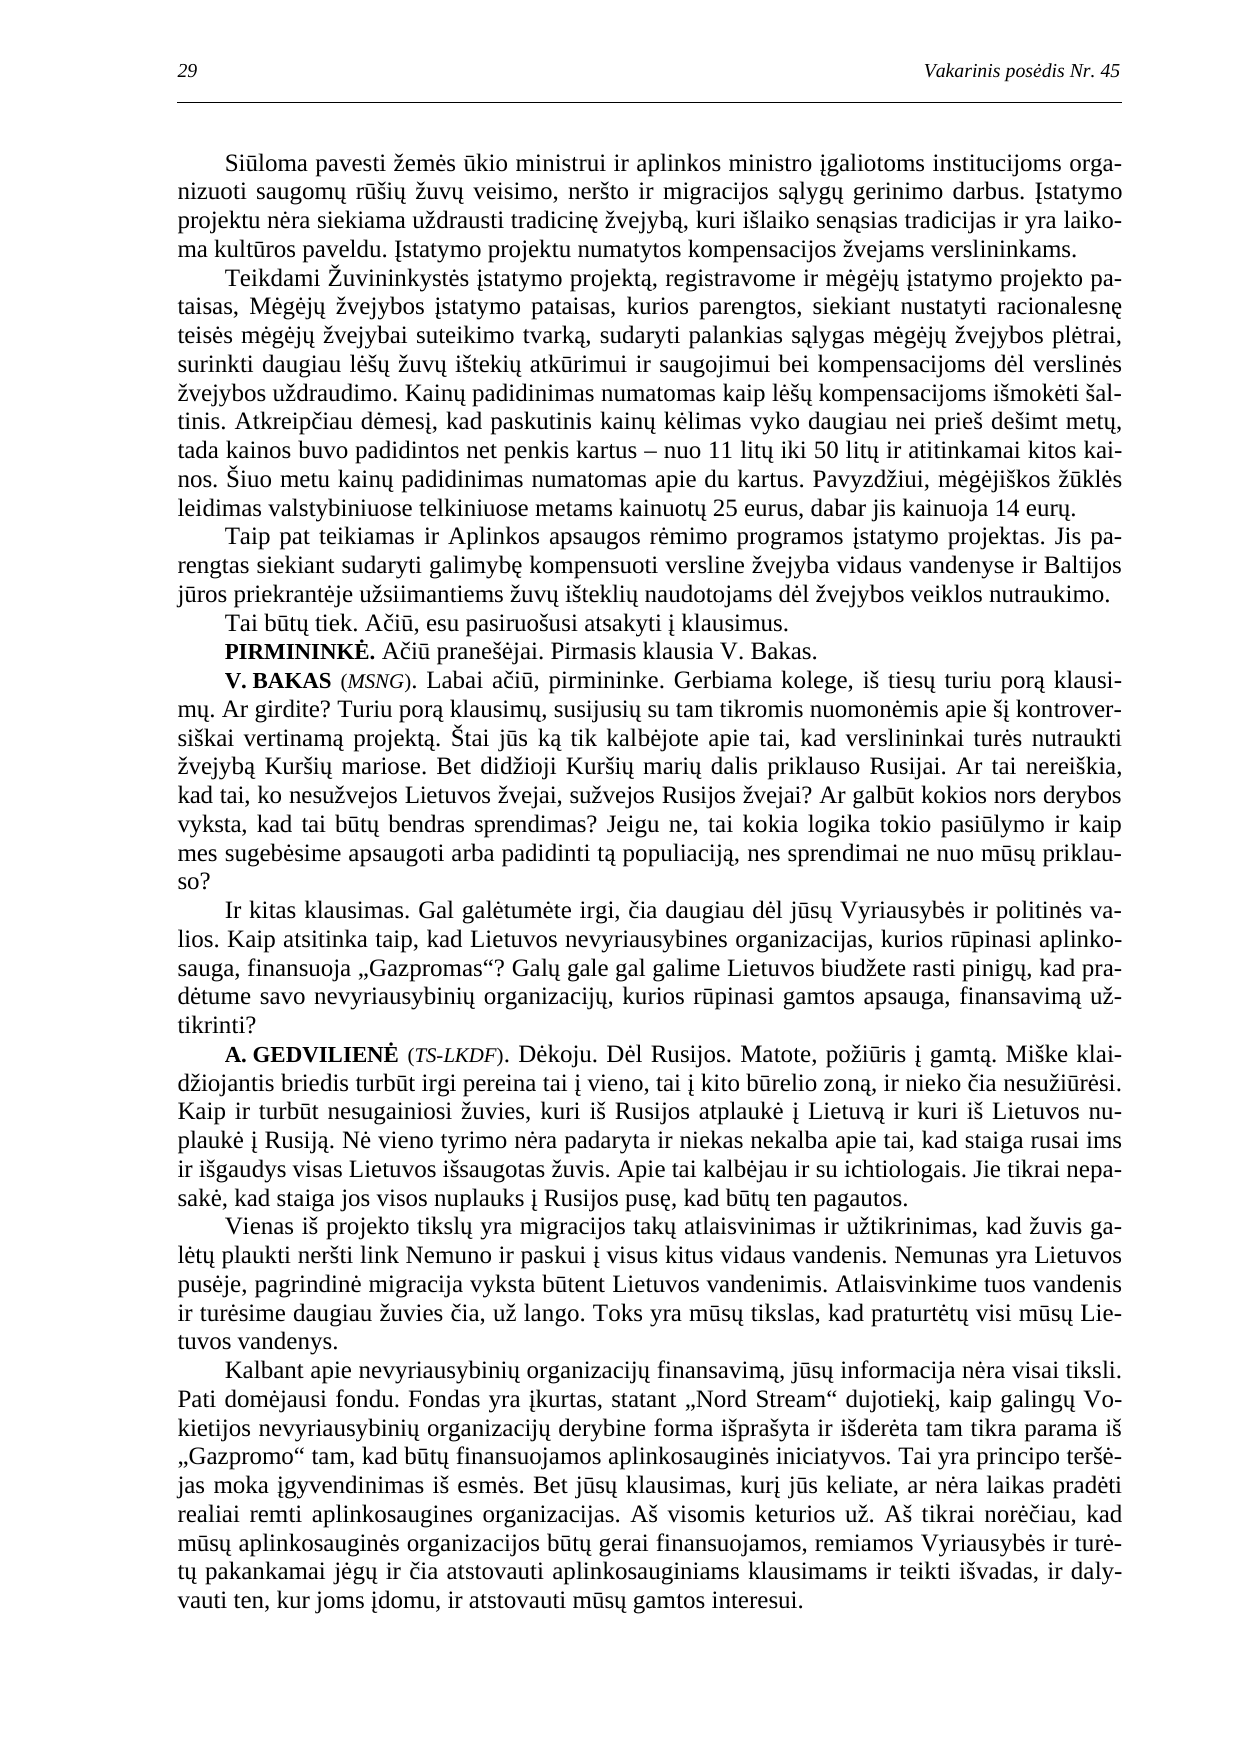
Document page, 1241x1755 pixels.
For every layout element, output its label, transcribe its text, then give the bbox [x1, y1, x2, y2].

text Vie­nas iš pro­jek­to tiks­lų yra mig­ra­ci­jos ta­kų at­lais­vi­ni­mas ir už­tik­ri­ni­mas, kad žu­vis ga­lė­tų plauk­ti nerš­ti link Ne­mu­no ir pas­kui į vi­sus ki­tus vi­daus van­de­nis. Ne­mu­nas yra Lie­tu­vos pu­sė­je, pa­grin­di­nė mig­ra­ci­ja vyks­ta bū­tent Lie­tu­vos van­de­ni­mis. At­lais­vin­ki­me tuos van­de­nis ir tu­rė­si­me dau­giau žu­vies čia, už lan­go. Toks yra mū­sų tiks­las, kad pra­tur­tė­tų vi­si mū­sų Lie­tu­vos van­de­nys. [177, 1211, 1122, 1355]
text Tai bū­tų tiek. Ačiū, esu pa­si­ruo­šu­si at­sa­ky­ti į klau­si­mus. [177, 608, 1122, 636]
text Ir ki­tas klau­si­mas. Gal ga­lė­tu­mė­te ir­gi, čia dau­giau dėl jū­sų Vy­riau­sy­bės ir po­li­ti­nės va­lios. Kaip at­si­tin­ka taip, kad Lie­tu­vos ne­vy­riau­sy­bi­nes or­ga­ni­za­ci­jas, ku­rios rū­pi­na­si ap­lin­ko­sau­ga, fi­nan­suo­ja „Gaz­pro­mas“? Ga­lų ga­le gal ga­li­me Lie­tu­vos biu­dže­te ras­ti pi­ni­gų, kad pra­dė­tu­me sa­vo ne­vy­riau­sy­bi­nių or­ga­ni­za­ci­jų, ku­rios rū­pi­na­si gam­tos ap­sau­ga, fi­nan­sa­vi­mą už­tik­rin­ti? [177, 895, 1122, 1039]
text Kal­bant apie ne­vy­riau­sy­bi­nių or­ga­ni­za­ci­jų fi­nan­sa­vi­mą, jū­sų in­for­ma­ci­ja nė­ra vi­sai tiks­li. Pa­ti do­mė­jau­si fon­du. Fon­das yra įkur­tas, sta­tant „Nord Stre­am“ du­jo­tie­kį, kaip ga­lin­gų Vo­kie­ti­jos ne­vy­riau­sy­bi­nių or­ga­ni­za­ci­jų de­ry­bi­ne for­ma iš­pra­šy­ta ir iš­de­rė­ta tam tik­ra pa­ra­ma iš „Gaz­pro­mo“ tam, kad bū­tų fi­nan­suo­ja­mos ap­lin­ko­sau­gi­nės ini­cia­ty­vos. Tai yra prin­ci­po ter­šė­jas mo­ka įgy­ven­di­ni­mas iš es­mės. Bet jū­sų klau­si­mas, ku­rį jūs ke­lia­te, ar nė­ra lai­kas pra­dė­ti re­a­liai rem­ti ap­lin­ko­sau­gi­nes or­ga­ni­za­ci­jas. Aš vi­so­mis ke­tu­rios už. Aš tik­rai no­rė­čiau, kad mū­sų ap­lin­ko­sau­gi­nės or­ga­ni­za­ci­jos bū­tų ge­rai fi­nan­suo­ja­mos, re­mia­mos Vy­riau­sy­bės ir tu­rė­tų pa­kan­ka­mai jė­gų ir čia at­sto­vau­ti ap­lin­ko­sau­gi­niams klau­si­mams ir teik­ti iš­va­das, ir da­ly­vau­ti ten, kur joms įdo­mu, ir at­sto­vau­ti mū­sų gam­tos in­te­re­sui. [177, 1355, 1122, 1614]
text A. GEDVILIENĖ (TS-LKDF). Dė­ko­ju. Dėl Ru­si­jos. Ma­to­te, po­žiū­ris į gam­tą. Miš­ke klai­džio­jan­tis brie­dis tur­būt ir­gi per­ei­na tai į vie­no, tai į ki­to bū­re­lio zo­ną, ir nie­ko čia ne­su­žiū­rė­si. Kaip ir tur­būt ne­su­gai­nio­si žu­vies, ku­ri iš Ru­si­jos at­plau­kė į Lie­tu­vą ir ku­ri iš Lie­tu­vos nu­plau­kė į Ru­si­ją. Nė vie­no ty­ri­mo nė­ra pa­da­ry­ta ir nie­kas ne­kal­ba apie tai, kad stai­ga ru­sai ims ir iš­gau­dys vi­sas Lie­tu­vos iš­sau­go­tas žu­vis. Apie tai kal­bė­jau ir su ich­tio­lo­gais. Jie tik­rai ne­pa­sa­kė, kad stai­ga jos vi­sos nu­plauks į Ru­si­jos pu­sę, kad bū­tų ten pa­gau­tos. [177, 1039, 1122, 1211]
text Teik­da­mi Žu­vi­nin­kys­tės įsta­ty­mo pro­jek­tą, re­gist­ra­vo­me ir mė­gė­jų įsta­ty­mo pro­jek­to pa­tai­sas, Mė­gė­jų žve­jy­bos įsta­ty­mo pa­tai­sas, ku­rios pa­reng­tos, sie­kiant nu­sta­ty­ti ra­cio­na­les­nę tei­sės mė­gė­jų žve­jy­bai su­tei­ki­mo tvar­ką, su­da­ry­ti pa­lan­kias są­ly­gas mė­gė­jų žve­jy­bos plėt­rai, su­rink­ti dau­giau lė­šų žu­vų iš­te­kių at­kū­ri­mui ir sau­go­ji­mui bei kom­pen­sa­ci­joms dėl ver­sli­nės žve­jy­bos už­drau­di­mo. Kai­nų pa­di­di­ni­mas nu­ma­to­mas kaip lė­šų kom­pen­sa­ci­joms iš­mo­kė­ti šal­ti­nis. At­kreip­čiau dė­me­sį, kad pas­ku­ti­nis kai­nų kė­li­mas vy­ko dau­giau nei prieš de­šimt me­tų, ta­da kai­nos bu­vo pa­di­din­tos net pen­kis kar­tus – nuo 11 li­tų iki 50 li­tų ir ati­tin­ka­mai ki­tos kai­nos. Šiuo me­tu kai­nų pa­di­di­ni­mas nu­ma­to­mas apie du kar­tus. Pa­vyz­džiui, mė­gė­jiš­kos žūk­lės lei­di­mas vals­ty­bi­niuo­se tel­ki­niuo­se me­tams kai­nuo­tų 25 eu­rus, da­bar jis kai­nuo­ja 14 eu­rų. [177, 263, 1122, 521]
text V. BAKAS (MSNG). La­bai ačiū, pir­mi­nin­ke. Ger­bia­ma ko­le­ge, iš tie­sų tu­riu po­rą klau­si­mų. Ar gir­di­te? Tu­riu po­rą klau­si­mų, su­si­ju­sių su tam tik­ro­mis nuo­mo­nė­mis apie šį kon­tro­ver­siš­kai ver­ti­na­mą pro­jek­tą. Štai jūs ką tik kal­bė­jo­te apie tai, kad ver­sli­nin­kai tu­rės nu­trauk­ti žve­jy­bą Kur­šių ma­rio­se. Bet di­džio­ji Kur­šių ma­rių da­lis pri­klau­so Ru­si­jai. Ar tai ne­reiš­kia, kad tai, ko ne­suž­ve­jos Lie­tu­vos žve­jai, suž­ve­jos Ru­si­jos žve­jai? Ar gal­būt ko­kios nors de­ry­bos vyks­ta, kad tai bū­tų ben­dras spren­di­mas? Jei­gu ne, tai ko­kia lo­gi­ka to­kio pa­siū­ly­mo ir kaip mes su­ge­bė­si­me ap­sau­go­ti ar­ba pa­di­din­ti tą po­pu­lia­ci­ją, nes spren­di­mai ne nuo mū­sų pri­klau­so? [177, 665, 1122, 895]
text Siū­lo­ma pa­ves­ti že­mės ūkio mi­nist­rui ir ap­lin­kos mi­nist­ro įga­lio­toms ins­ti­tu­ci­joms or­ga­ni­zuo­ti sau­go­mų rū­šių žu­vų vei­si­mo, nerš­to ir mig­ra­ci­jos są­ly­gų ge­ri­ni­mo dar­bus. Įsta­ty­mo pro­jek­tu nė­ra sie­kia­ma už­draus­ti tra­di­ci­nę žve­jy­bą, ku­ri iš­lai­ko se­ną­sias tra­di­ci­jas ir yra lai­ko­ma kul­tū­ros pa­vel­du. Įsta­ty­mo pro­jek­tu nu­ma­ty­tos kom­pen­sa­ci­jos žve­jams ver­sli­nin­kams. [177, 148, 1122, 263]
text PIRMININKĖ. Ačiū pra­ne­šė­jai. Pir­ma­sis klau­sia V. Ba­kas. [177, 636, 1122, 665]
text Taip pat tei­kia­mas ir Ap­lin­kos ap­sau­gos rė­mi­mo pro­gra­mos įsta­ty­mo pro­jek­tas. Jis pa­reng­tas sie­kiant su­da­ry­ti ga­li­my­bę kom­pen­suo­ti ver­sli­ne žve­jy­ba vi­daus van­de­ny­se ir Bal­ti­jos jū­ros prie­kran­tė­je už­si­i­man­tiems žu­vų iš­tek­lių nau­do­to­jams dėl žve­jy­bos veik­los nu­trau­ki­mo. [177, 521, 1122, 608]
